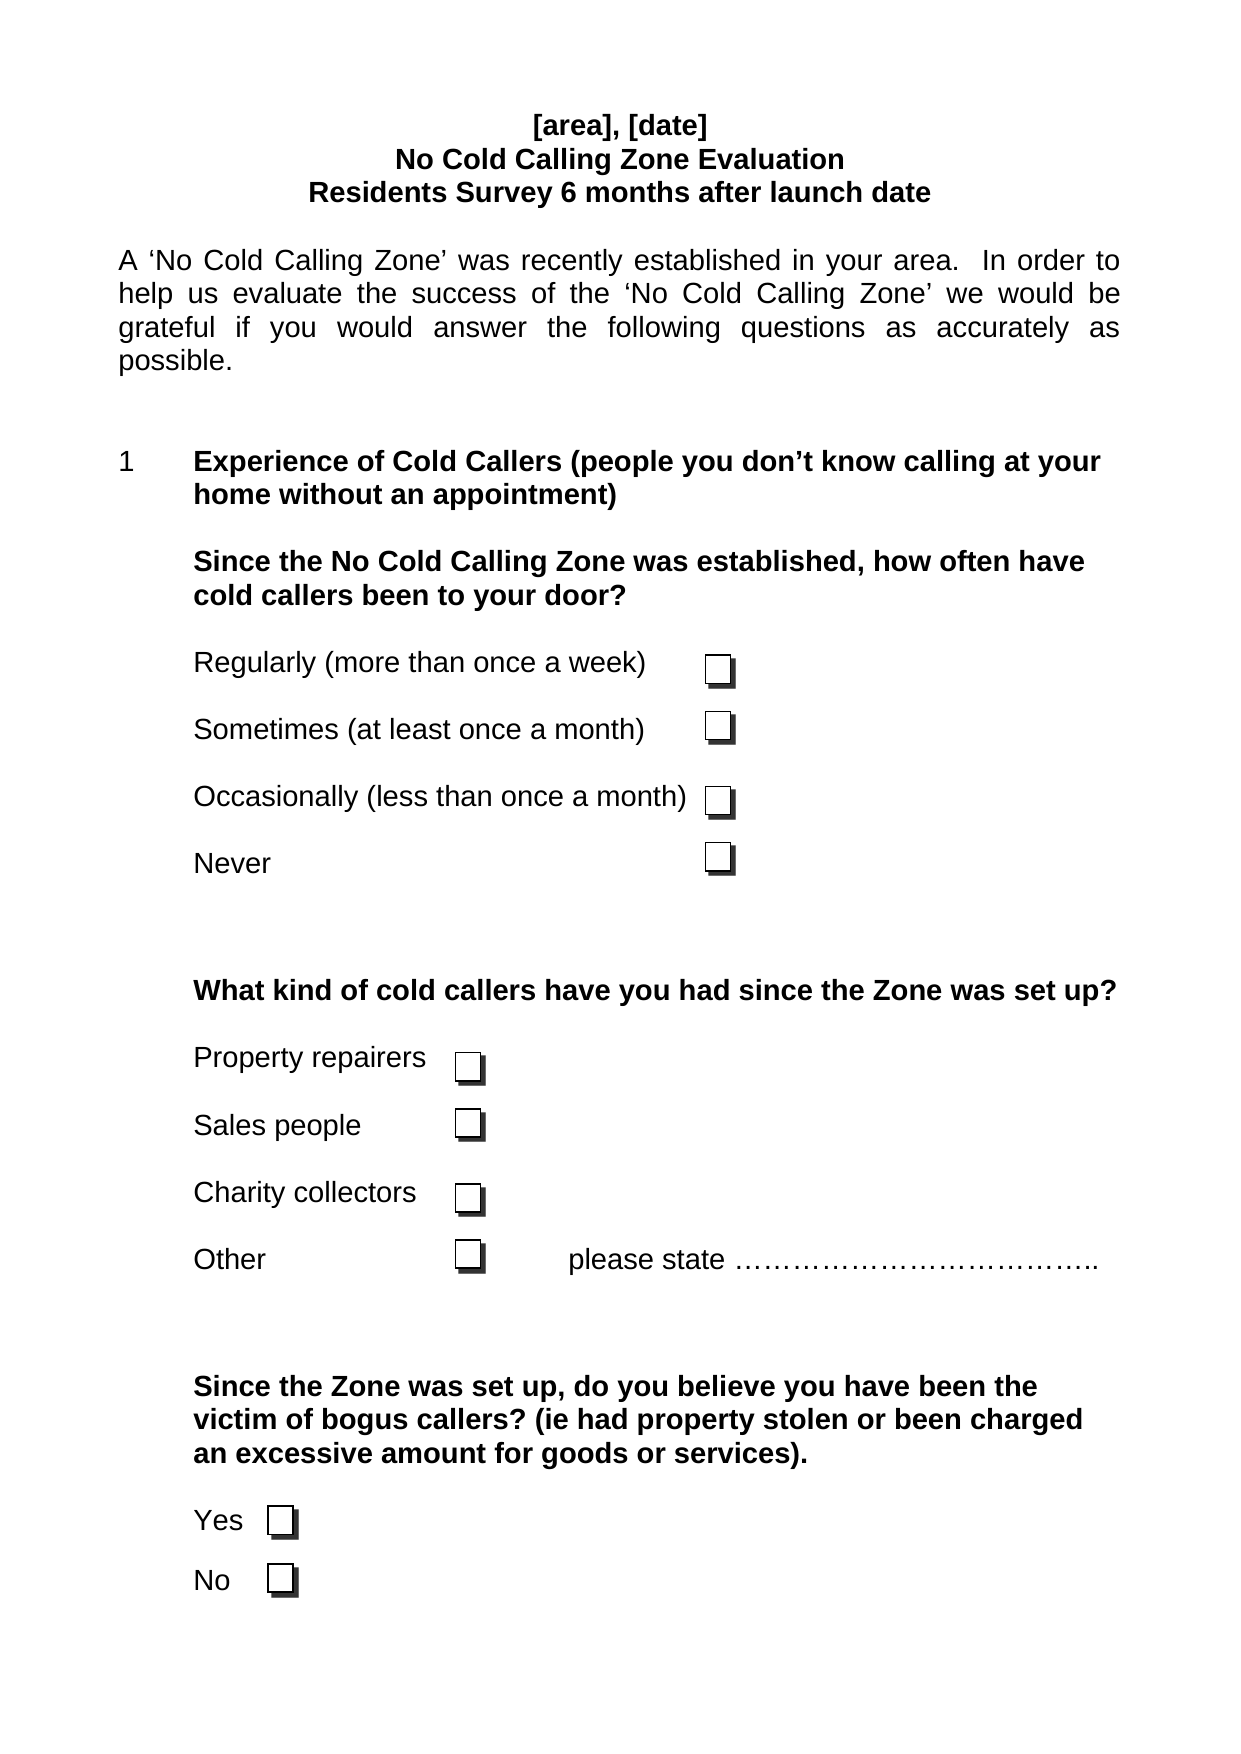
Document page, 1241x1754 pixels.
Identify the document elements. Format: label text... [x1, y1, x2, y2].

subtitle Residents Survey 6 months after launch date [118, 176, 1122, 209]
text 1 Experience of Cold Callers (people you don’t know calling at your home without an appointment) [118, 444, 1122, 511]
text Charity collectors [118, 1174, 1122, 1208]
text Property repairers [118, 1040, 1122, 1074]
subtitle [area], [date] [118, 108, 1122, 142]
text [294, 1563, 1122, 1596]
text What kind of cold callers have you had since the Zone was set up? [118, 973, 1122, 1007]
text No [118, 1563, 271, 1596]
text Regularly (more than once a week) [118, 645, 1122, 679]
text Sales people [118, 1107, 1122, 1141]
title No Cold Calling Zone Evaluation [118, 142, 1122, 176]
text Occasionally (less than once a month) [118, 779, 1122, 813]
text A ‘No Cold Calling Zone’ was recently established in your area. In order to help us evaluate the success of the ‘No Cold Calling Zone’ we would be grateful if you would answer the following questions as accurately as possible. [118, 243, 1122, 377]
text Since the Zone was set up, do you believe you have been the victim of bogus callers? (ie had property stolen or been charged an excessive amount for goods or services). [193, 1369, 1122, 1469]
text Other please state ……………………………….. [118, 1242, 1122, 1275]
text Since the No Cold Calling Zone was established, how often have cold callers been to your door? [118, 544, 1122, 612]
text Yes [118, 1503, 1122, 1536]
text Never [118, 846, 1122, 880]
text Sometimes (at least once a month) [118, 712, 1122, 746]
